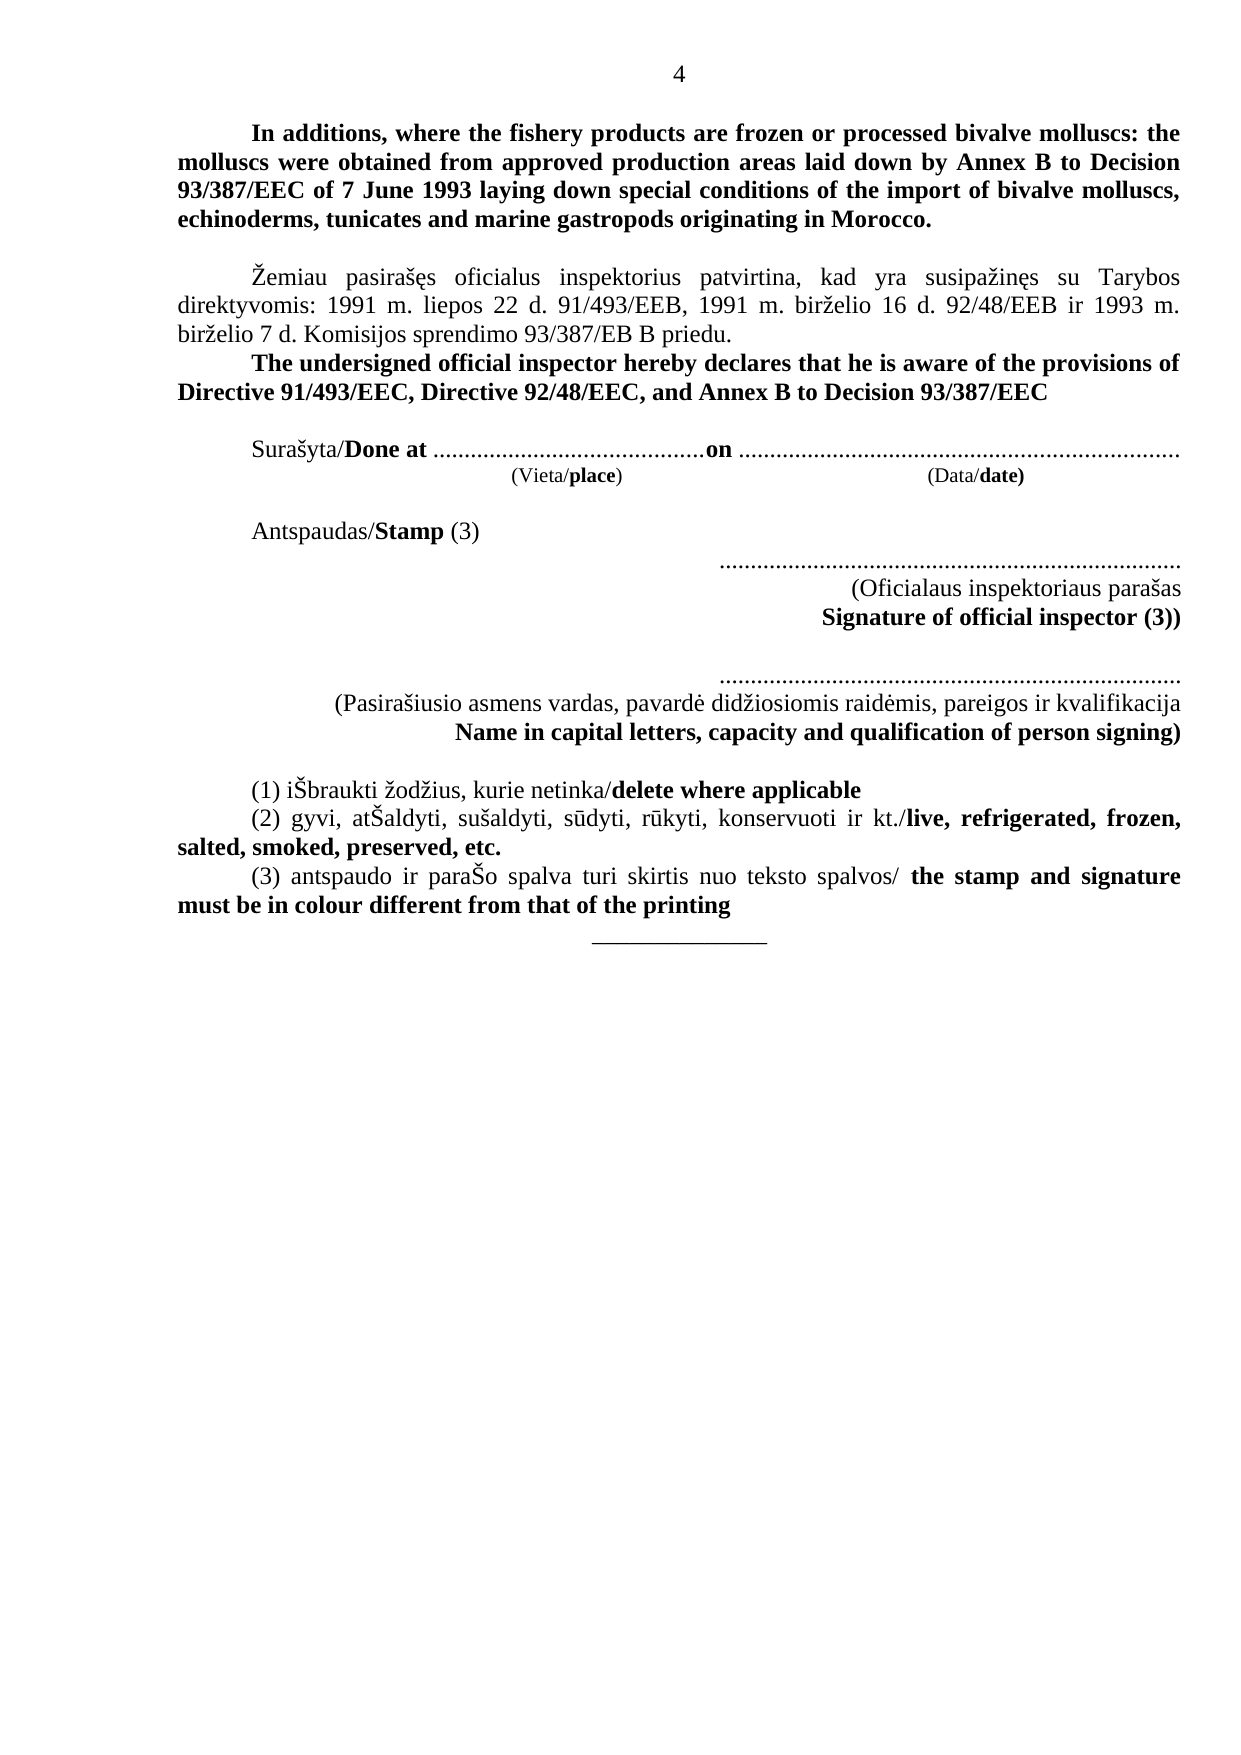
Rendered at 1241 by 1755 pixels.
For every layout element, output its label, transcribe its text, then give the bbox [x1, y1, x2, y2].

text .......................................................................... [177, 660, 1181, 688]
text Name in capital letters, capacity and qualification of person signing) [177, 717, 1181, 746]
text .......................................................................... [177, 545, 1181, 573]
text (Pasirašiusio asmens vardas, pavardė didžiosiomis raidėmis, pareigos ir kvalifikacija [177, 688, 1181, 717]
text Surašyta/Done at on [177, 434, 1181, 463]
text Antspaudas/Stamp (3) [177, 516, 1181, 545]
text The undersigned official inspector hereby declares that he is aware of the provisions of Directive 91/493/EEC, Directive 92/48/EEC, and Annex B to Decision 93/387/EEC [177, 348, 1181, 406]
text ______________ [177, 918, 1181, 947]
text Signature of official inspector (3)) [177, 602, 1181, 631]
text In additions, where the fishery products are frozen or processed bivalve molluscs: the molluscs were obtained from approved production areas laid down by Annex B to Decision 93/387/EEC of 7 June 1993 laying down special conditions of the import of bivalve molluscs, echinoderms, tunicates and marine gastropods originating in Morocco. [177, 118, 1181, 233]
text Žemiau pasirašęs oficialus inspektorius patvirtina, kad yra susipažinęs su Tarybos direktyvomis: 1991 m. liepos 22 d. 91/493/EEB, 1991 m. birželio 16 d. 92/48/EEB ir 1993 m. birželio 7 d. Komisijos sprendimo 93/387/EB B priedu. [177, 262, 1181, 348]
text (1) iŠbraukti žodžius, kurie netinka/delete where applicable [177, 775, 1181, 803]
text (3) antspaudo ir paraŠo spalva turi skirtis nuo teksto spalvos/ the stamp and signature must be in colour different from that of the printing [177, 861, 1181, 918]
text (2) gyvi, atŠaldyti, sušaldyti, sūdyti, rūkyti, konservuoti ir kt./live, refrigerated, frozen, salted, smoked, preserved, etc. [177, 803, 1181, 861]
text (Vieta/place) (Data/date) [177, 463, 1181, 487]
text (Oficialaus inspektoriaus parašas [177, 573, 1181, 602]
